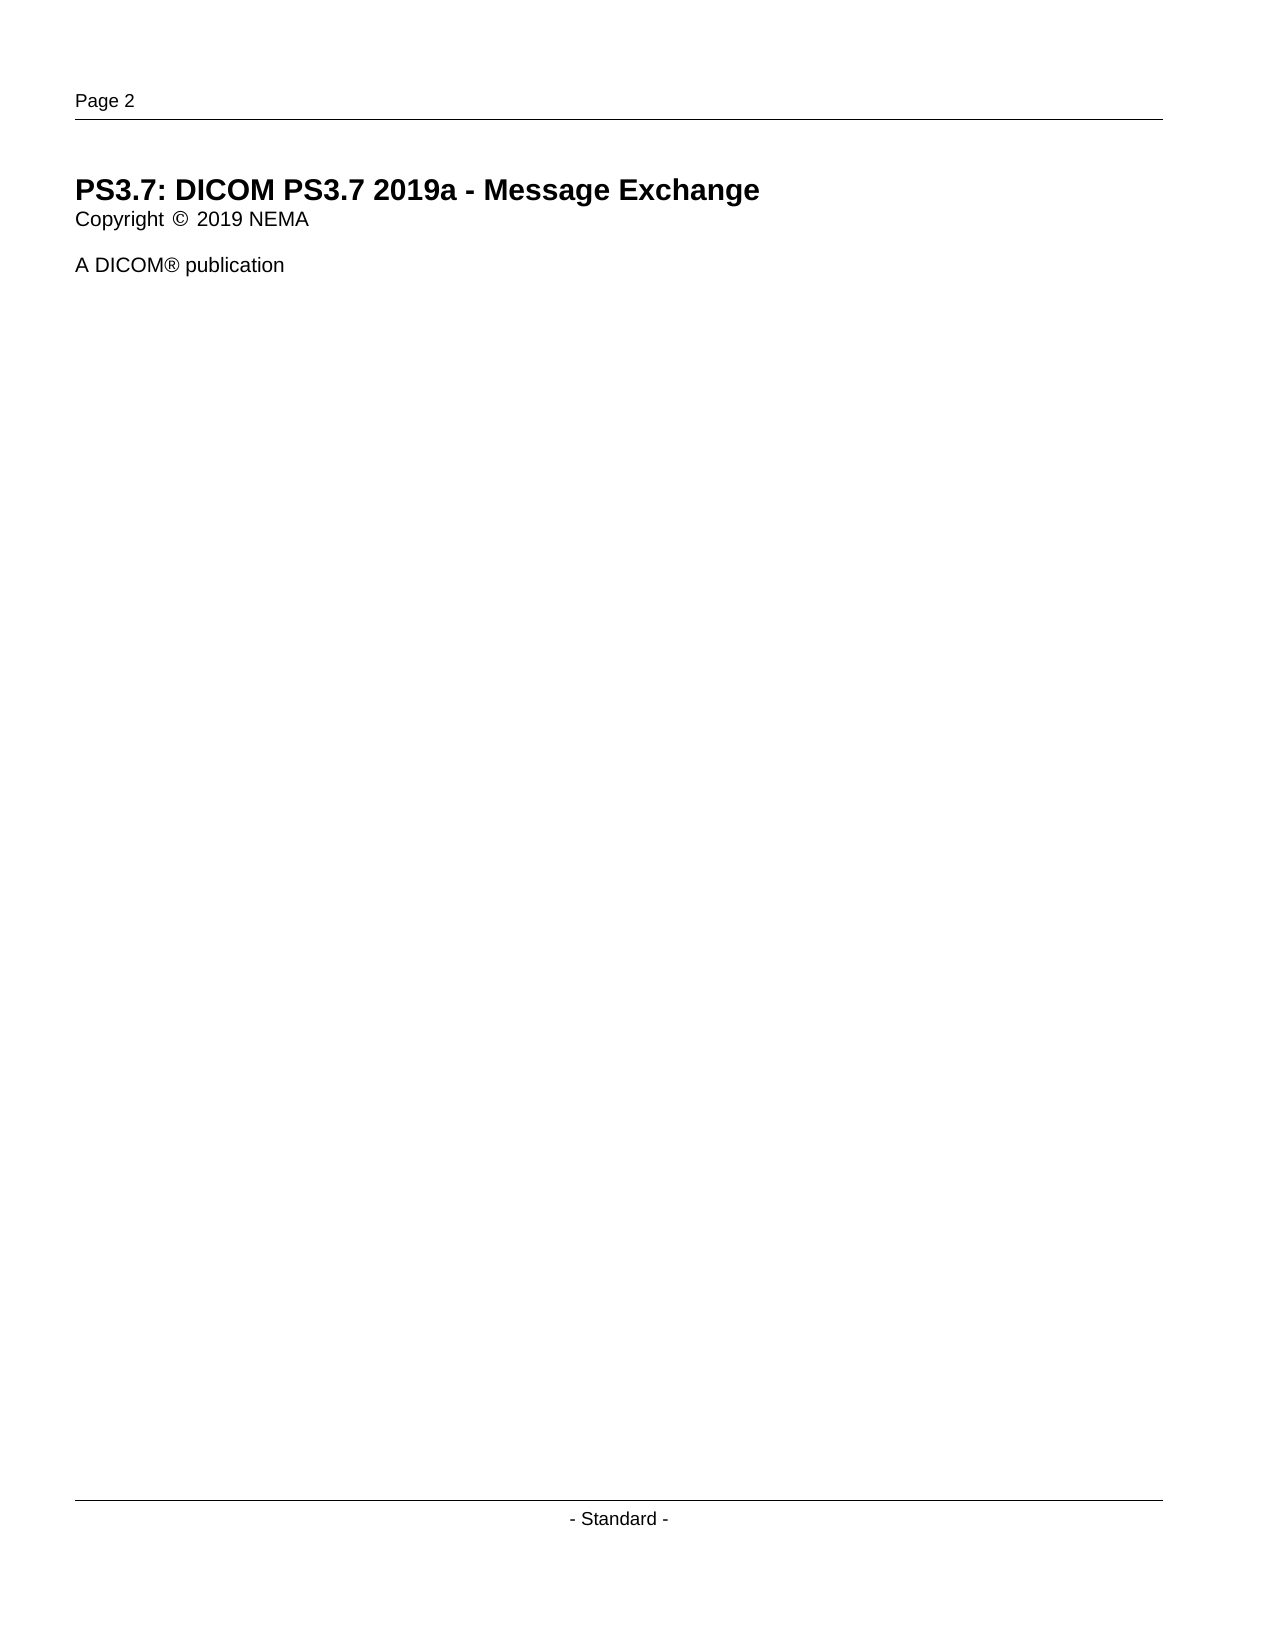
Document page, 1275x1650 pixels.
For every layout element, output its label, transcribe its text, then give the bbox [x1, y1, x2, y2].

text Copyright © 2019 NEMA [75, 207, 1162, 232]
text PS3.7: DICOM PS3.7 2019a - Message Exchange [75, 172, 1162, 207]
text A DICOM® publication [75, 252, 1162, 276]
